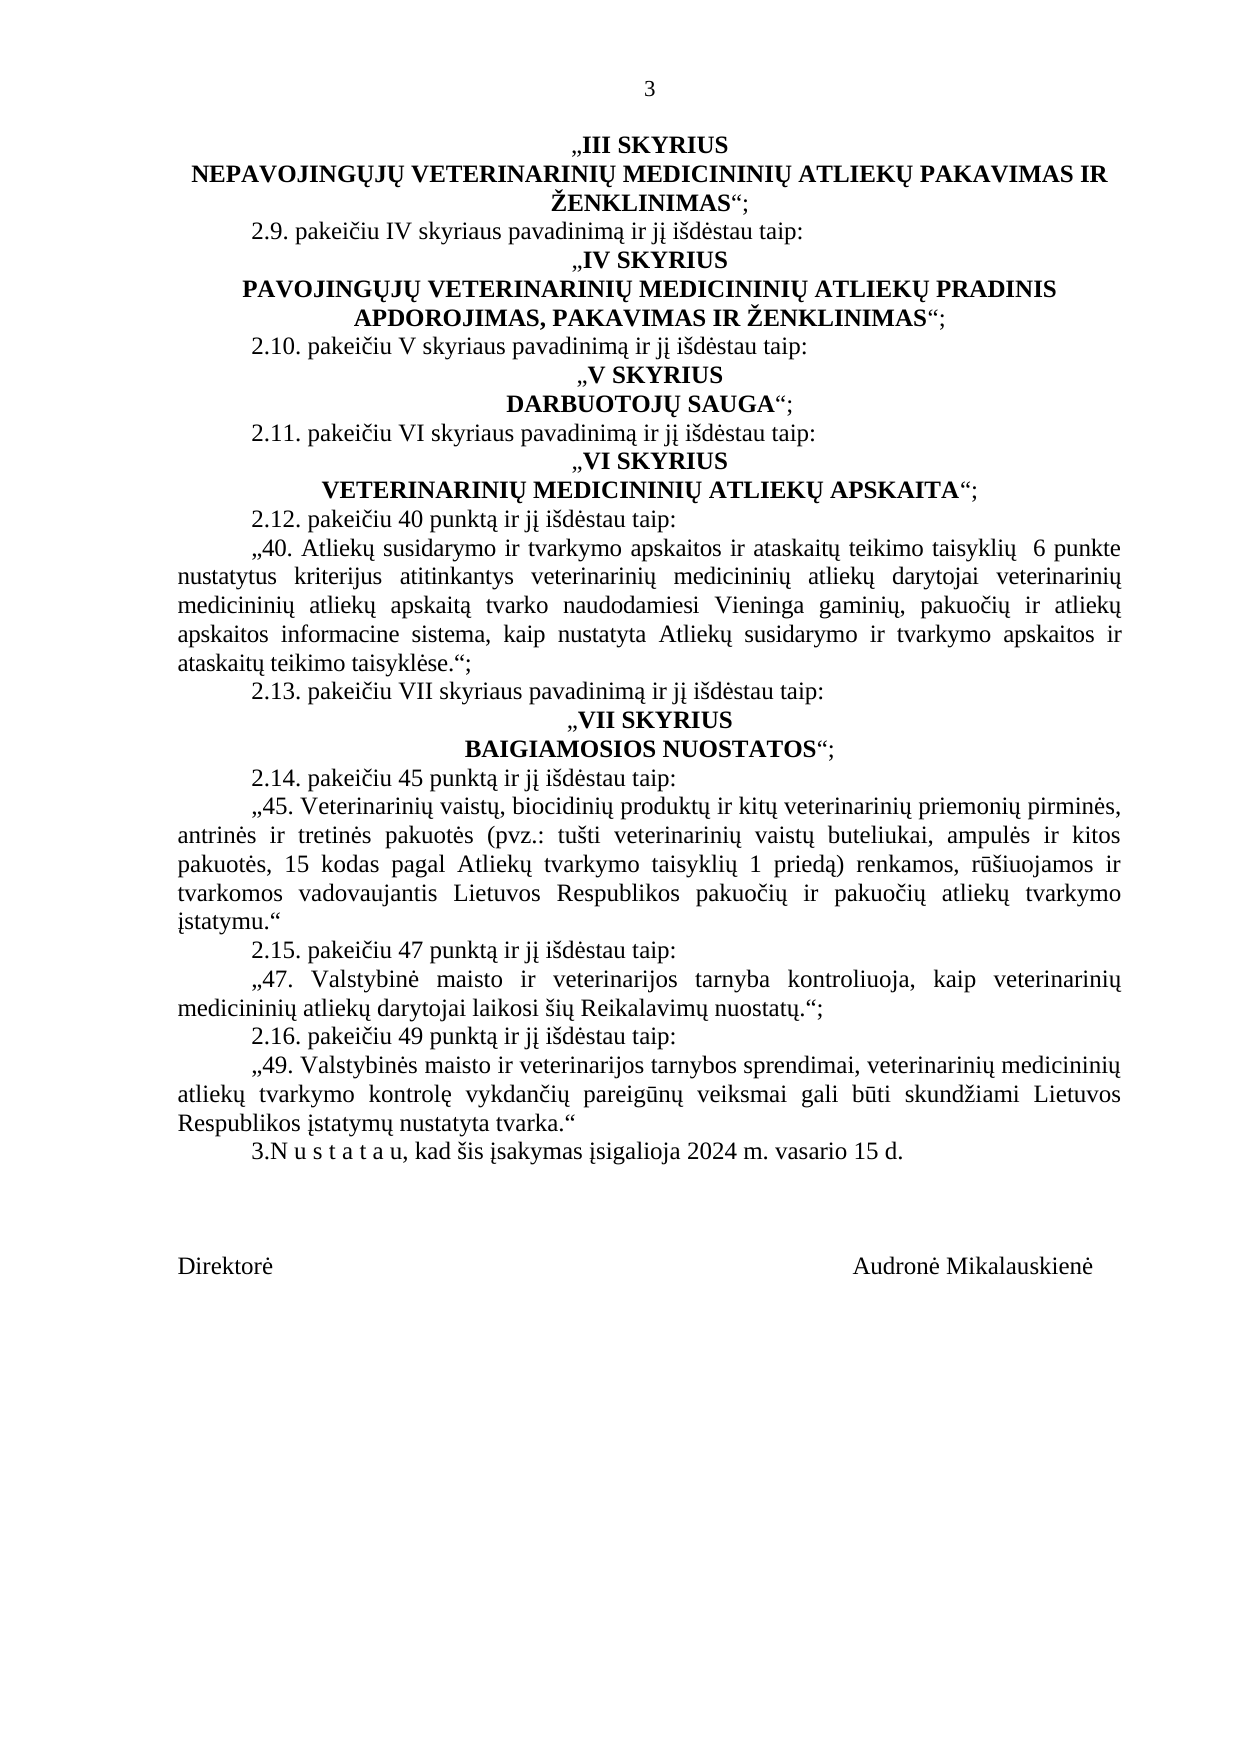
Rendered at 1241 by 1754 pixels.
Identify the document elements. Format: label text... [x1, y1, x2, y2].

text 2.15. pakeičiu 47 punktą ir jį išdėstau taip: [177, 935, 1122, 964]
text DARBUOTOJŲ SAUGA“; [177, 389, 1122, 418]
text „III SKYRIUS [177, 130, 1122, 159]
text „40. Atliekų susidarymo ir tvarkymo apskaitos ir ataskaitų teikimo taisyklių 6 punkte nustatytus kriterijus atitinkantys veterinarinių medicininių atliekų darytojai veterinarinių medicininių atliekų apskaitą tvarko naudodamiesi Vieninga gaminių, pakuočių ir atliekų apskaitos informacine sistema, kaip nustatyta Atliekų susidarymo ir tvarkymo apskaitos ir ataskaitų teikimo taisyklėse.“; [177, 533, 1122, 676]
text „47. Valstybinė maisto ir veterinarijos tarnyba kontroliuoja, kaip veterinarinių medicininių atliekų darytojai laikosi šių Reikalavimų nuostatų.“; [177, 964, 1122, 1021]
text 2.10. pakeičiu V skyriaus pavadinimą ir jį išdėstau taip: [177, 331, 1122, 360]
text NEPAVOJINGŲJŲ VETERINARINIŲ MEDICININIŲ ATLIEKŲ PAKAVIMAS IR ŽENKLINIMAS“; [177, 159, 1122, 216]
text „45. Veterinarinių vaistų, biocidinių produktų ir kitų veterinarinių priemonių pirminės, antrinės ir tretinės pakuotės (pvz.: tušti veterinarinių vaistų buteliukai, ampulės ir kitos pakuotės, 15 kodas pagal Atliekų tvarkymo taisyklių 1 priedą) renkamos, rūšiuojamos ir tvarkomos vadovaujantis Lietuvos Respublikos pakuočių ir pakuočių atliekų tvarkymo įstatymu.“ [177, 791, 1122, 935]
text 2.9. pakeičiu IV skyriaus pavadinimą ir jį išdėstau taip: [177, 216, 1122, 245]
text 2.12. pakeičiu 40 punktą ir jį išdėstau taip: [177, 504, 1122, 533]
text „V SKYRIUS [177, 360, 1122, 389]
text 2.14. pakeičiu 45 punktą ir jį išdėstau taip: [177, 763, 1122, 791]
text 2.16. pakeičiu 49 punktą ir jį išdėstau taip: [177, 1021, 1122, 1050]
text Direktorė Audronė Mikalauskienė [177, 1251, 1122, 1280]
text VETERINARINIŲ MEDICININIŲ ATLIEKŲ APSKAITA“; [177, 475, 1122, 504]
text „VII SKYRIUS [177, 705, 1122, 734]
text 3.N u s t a t a u, kad šis įsakymas įsigalioja 2024 m. vasario 15 d. [177, 1136, 1122, 1165]
text 2.13. pakeičiu VII skyriaus pavadinimą ir jį išdėstau taip: [177, 676, 1122, 705]
text PAVOJINGŲJŲ VETERINARINIŲ MEDICININIŲ ATLIEKŲ PRADINIS APDOROJIMAS, PAKAVIMAS IR ŽENKLINIMAS“; [177, 274, 1122, 331]
text „IV SKYRIUS [177, 245, 1122, 274]
text „49. Valstybinės maisto ir veterinarijos tarnybos sprendimai, veterinarinių medicininių atliekų tvarkymo kontrolę vykdančių pareigūnų veiksmai gali būti skundžiami Lietuvos Respublikos įstatymų nustatyta tvarka.“ [177, 1050, 1122, 1136]
text „VI SKYRIUS [177, 446, 1122, 475]
text BAIGIAMOSIOS NUOSTATOS“; [177, 734, 1122, 763]
text 2.11. pakeičiu VI skyriaus pavadinimą ir jį išdėstau taip: [177, 418, 1122, 446]
